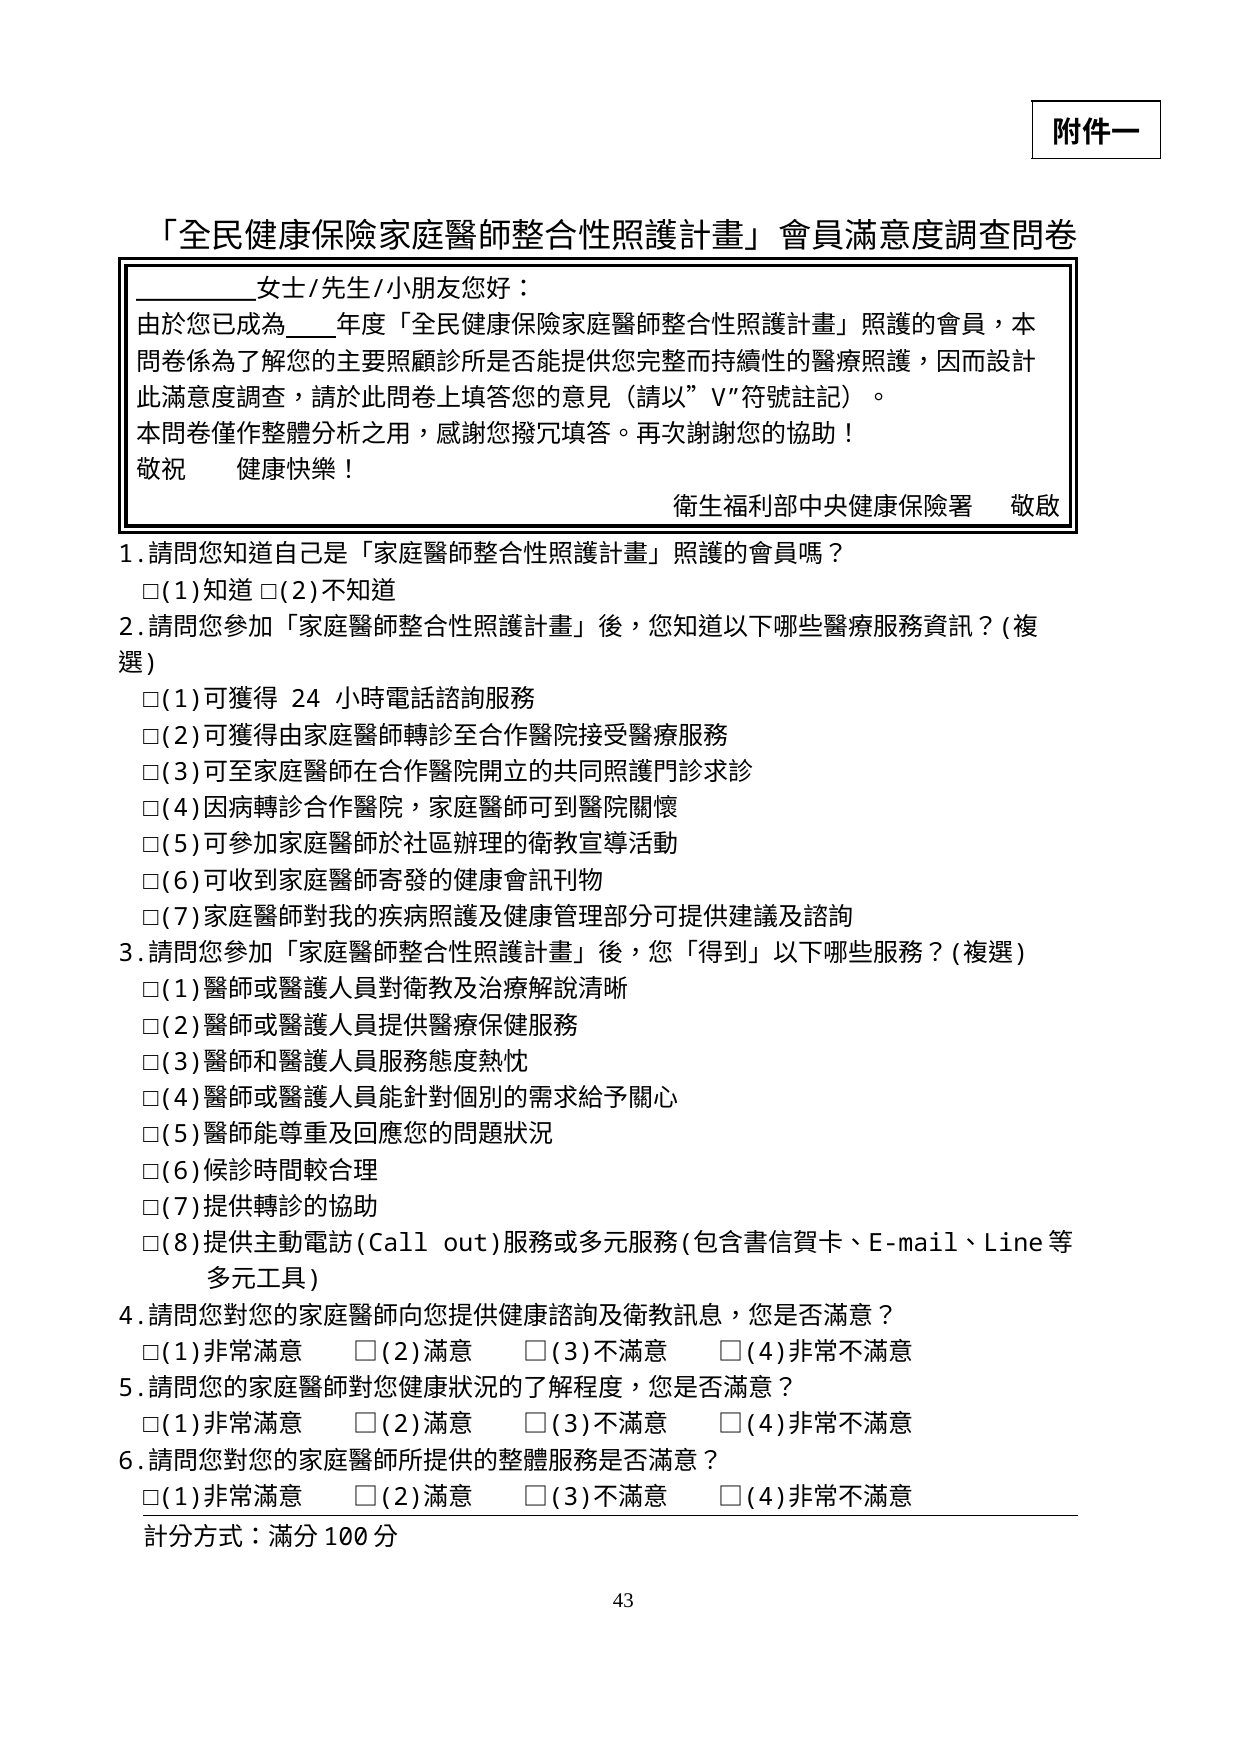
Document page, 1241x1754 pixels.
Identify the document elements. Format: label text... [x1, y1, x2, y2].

text 衛生福利部中央健康保險署 敬啟 [121, 475, 1075, 531]
text □(5)醫師能尊重及回應您的問題狀況 [143, 1114, 1078, 1150]
text □(1)可獲得 24 小時電話諮詢服務 [143, 679, 1078, 715]
text □(7)提供轉診的協助 [143, 1186, 1078, 1223]
text ________女士/先生/小朋友您好： [121, 260, 1075, 293]
text □(6)可收到家庭醫師寄發的健康會訊刊物 [143, 860, 1078, 896]
text □(2)醫師或醫護人員提供醫療保健服務 [143, 1005, 1078, 1041]
text □(7)家庭醫師對我的疾病照護及健康管理部分可提供建議及諮詢 [143, 896, 1078, 933]
text □(1)非常滿意 □(2)滿意 □(3)不滿意 □(4)非常不滿意 [143, 1476, 1078, 1515]
text □(8)提供主動電訪(Call out)服務或多元服務(包含書信賀卡、E-mail、Line等多元工具) [143, 1223, 1078, 1295]
text [1033, 102, 1160, 158]
text □(3)醫師和醫護人員服務態度熱忱 [143, 1041, 1078, 1078]
text □(5)可參加家庭醫師於社區辦理的衛教宣導活動 [143, 824, 1078, 860]
text 附件一 [1048, 109, 1145, 150]
text 本問卷僅作整體分析之用，感謝您撥冗填答。再次謝謝您的協助！ [128, 402, 1069, 438]
text □(3)可至家庭醫師在合作醫院開立的共同照護門診求診 [143, 751, 1078, 788]
text □(1)知道 □(2)不知道 [143, 570, 1078, 606]
text 4.請問您對您的家庭醫師向您提供健康諮詢及衛教訊息，您是否滿意？ [118, 1295, 1078, 1331]
text 計分方式：滿分100分 [143, 1516, 1152, 1552]
text □(1)非常滿意 □(2)滿意 □(3)不滿意 □(4)非常不滿意 [143, 1331, 1078, 1368]
text 2.請問您參加「家庭醫師整合性照護計畫」後，您知道以下哪些醫療服務資訊？(複選) [118, 606, 1078, 679]
text □(1)醫師或醫護人員對衛教及治療解說清晰 [143, 969, 1078, 1005]
text □(6)候診時間較合理 [143, 1150, 1078, 1186]
text 「全民健康保險家庭醫師整合性照護計畫」會員滿意度調查問卷 [118, 209, 1078, 257]
text □(4)醫師或醫護人員能針對個別的需求給予關心 [143, 1078, 1078, 1114]
text 3.請問您參加「家庭醫師整合性照護計畫」後，您「得到」以下哪些服務？(複選) [118, 933, 1078, 969]
text □(4)因病轉診合作醫院，家庭醫師可到醫院關懷 [143, 788, 1078, 824]
text □(1)非常滿意 □(2)滿意 □(3)不滿意 □(4)非常不滿意 [143, 1404, 1078, 1440]
text 敬祝 健康快樂！ [128, 438, 1069, 475]
text 5.請問您的家庭醫師對您健康狀況的了解程度，您是否滿意？ [118, 1368, 1078, 1404]
text □(2)可獲得由家庭醫師轉診至合作醫院接受醫療服務 [143, 715, 1078, 751]
text 6.請問您對您的家庭醫師所提供的整體服務是否滿意？ [118, 1440, 1078, 1476]
text 由於您已成為 年度「全民健康保險家庭醫師整合性照護計畫」照護的會員，本問卷係為了解您的主要照顧診所是否能提供您完整而持續性的醫療照護，因而設計此滿意度調查，請於此問卷上填答您的意見（請以”V”符號註記）。 [128, 293, 1069, 402]
text 1.請問您知道自己是「家庭醫師整合性照護計畫」照護的會員嗎？ [118, 534, 1078, 570]
